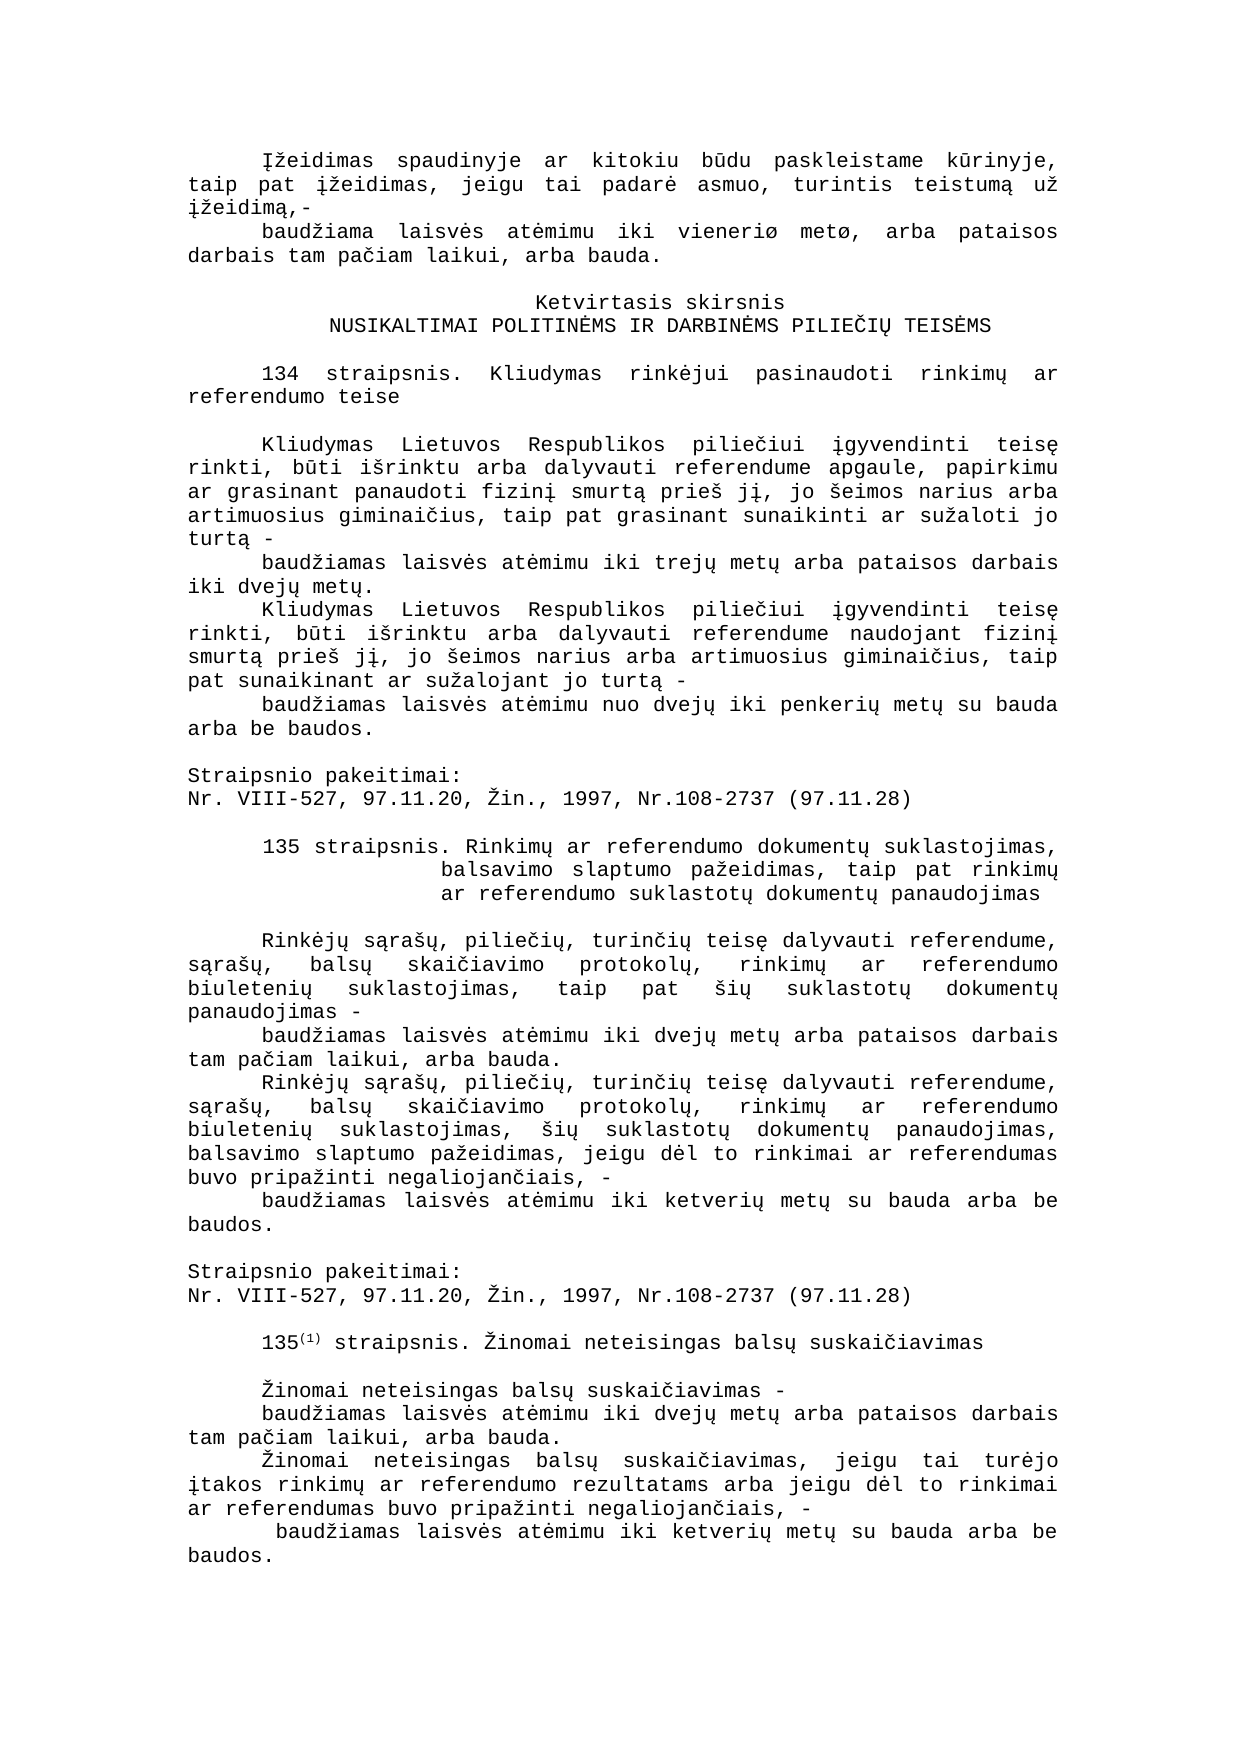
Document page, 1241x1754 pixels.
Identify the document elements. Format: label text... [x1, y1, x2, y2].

text 135 straipsnis. Rinkimų ar referendumo dokumentų suklastojimas, balsavimo slaptumo pažeidimas, taip pat rinkimų ar referendumo suklastotų dokumentų panaudojimas [262, 836, 1059, 907]
text baudžiamas laisvės atėmimu iki dvejų metų arba pataisos darbais tam pačiam laikui, arba bauda. [187, 1025, 1059, 1072]
text Žinomai neteisingas balsų suskaičiavimas, jeigu tai turėjo įtakos rinkimų ar referendumo rezultatams arba jeigu dėl to rinkimai ar referendumas buvo pripažinti negaliojančiais, - [187, 1451, 1059, 1521]
text 134 straipsnis. Kliudymas rinkėjui pasinaudoti rinkimų ar referendumo teise [187, 363, 1059, 410]
text Nr. VIII-527, 97.11.20, Žin., 1997, Nr.108-2737 (97.11.28) [187, 1285, 1059, 1309]
text baudžiamas laisvės atėmimu iki ketverių metų su bauda arba be baudos. [187, 1190, 1059, 1238]
text Kliudymas Lietuvos Respublikos piliečiui įgyvendinti teisę rinkti, būti išrinktu arba dalyvauti referendume naudojant fizinį smurtą prieš jį, jo šeimos narius arba artimuosius giminaičius, taip pat sunaikinant ar sužalojant jo turtą - [187, 599, 1059, 694]
text Rinkėjų sąrašų, piliečių, turinčių teisę dalyvauti referendume, sąrašų, balsų skaičiavimo protokolų, rinkimų ar referendumo biuletenių suklastojimas, taip pat šių suklastotų dokumentų panaudojimas - [187, 930, 1059, 1025]
text baudžiamas laisvės atėmimu iki dvejų metų arba pataisos darbais tam pačiam laikui, arba bauda. [187, 1403, 1059, 1451]
text Nr. VIII-527, 97.11.20, Žin., 1997, Nr.108-2737 (97.11.28) [187, 788, 1059, 812]
text baudžiama laisvės atėmimu iki vieneriø metø, arba pataisos darbais tam pačiam laikui, arba bauda. [187, 221, 1059, 268]
text Straipsnio pakeitimai: [187, 765, 1059, 788]
text Įžeidimas spaudinyje ar kitokiu būdu paskleistame kūrinyje, taip pat įžeidimas, jeigu tai padarė asmuo, turintis teistumą už įžeidimą,- [187, 150, 1059, 221]
text Ketvirtasis skirsnis [187, 292, 1059, 316]
text baudžiamas laisvės atėmimu iki ketverių metų su bauda arba be baudos. [187, 1521, 1059, 1569]
text Kliudymas Lietuvos Respublikos piliečiui įgyvendinti teisę rinkti, būti išrinktu arba dalyvauti referendume apgaule, papirkimu ar grasinant panaudoti fizinį smurtą prieš jį, jo šeimos narius arba artimuosius giminaičius, taip pat grasinant sunaikinti ar sužaloti jo turtą - [187, 434, 1059, 552]
text Rinkėjų sąrašų, piliečių, turinčių teisę dalyvauti referendume, sąrašų, balsų skaičiavimo protokolų, rinkimų ar referendumo biuletenių suklastojimas, šių suklastotų dokumentų panaudojimas, balsavimo slaptumo pažeidimas, jeigu dėl to rinkimai ar referendumas buvo pripažinti negaliojančiais, - [187, 1072, 1059, 1190]
text Straipsnio pakeitimai: [187, 1261, 1059, 1285]
text baudžiamas laisvės atėmimu nuo dvejų iki penkerių metų su bauda arba be baudos. [187, 694, 1059, 741]
text Žinomai neteisingas balsų suskaičiavimas - [187, 1379, 1059, 1403]
text NUSIKALTIMAI POLITINĖMS IR DARBINĖMS PILIEČIŲ TEISĖMS [187, 316, 1059, 339]
text baudžiamas laisvės atėmimu iki trejų metų arba pataisos darbais iki dvejų metų. [187, 552, 1059, 599]
text 135(1) straipsnis. Žinomai neteisingas balsų suskaičiavimas [187, 1332, 1059, 1356]
